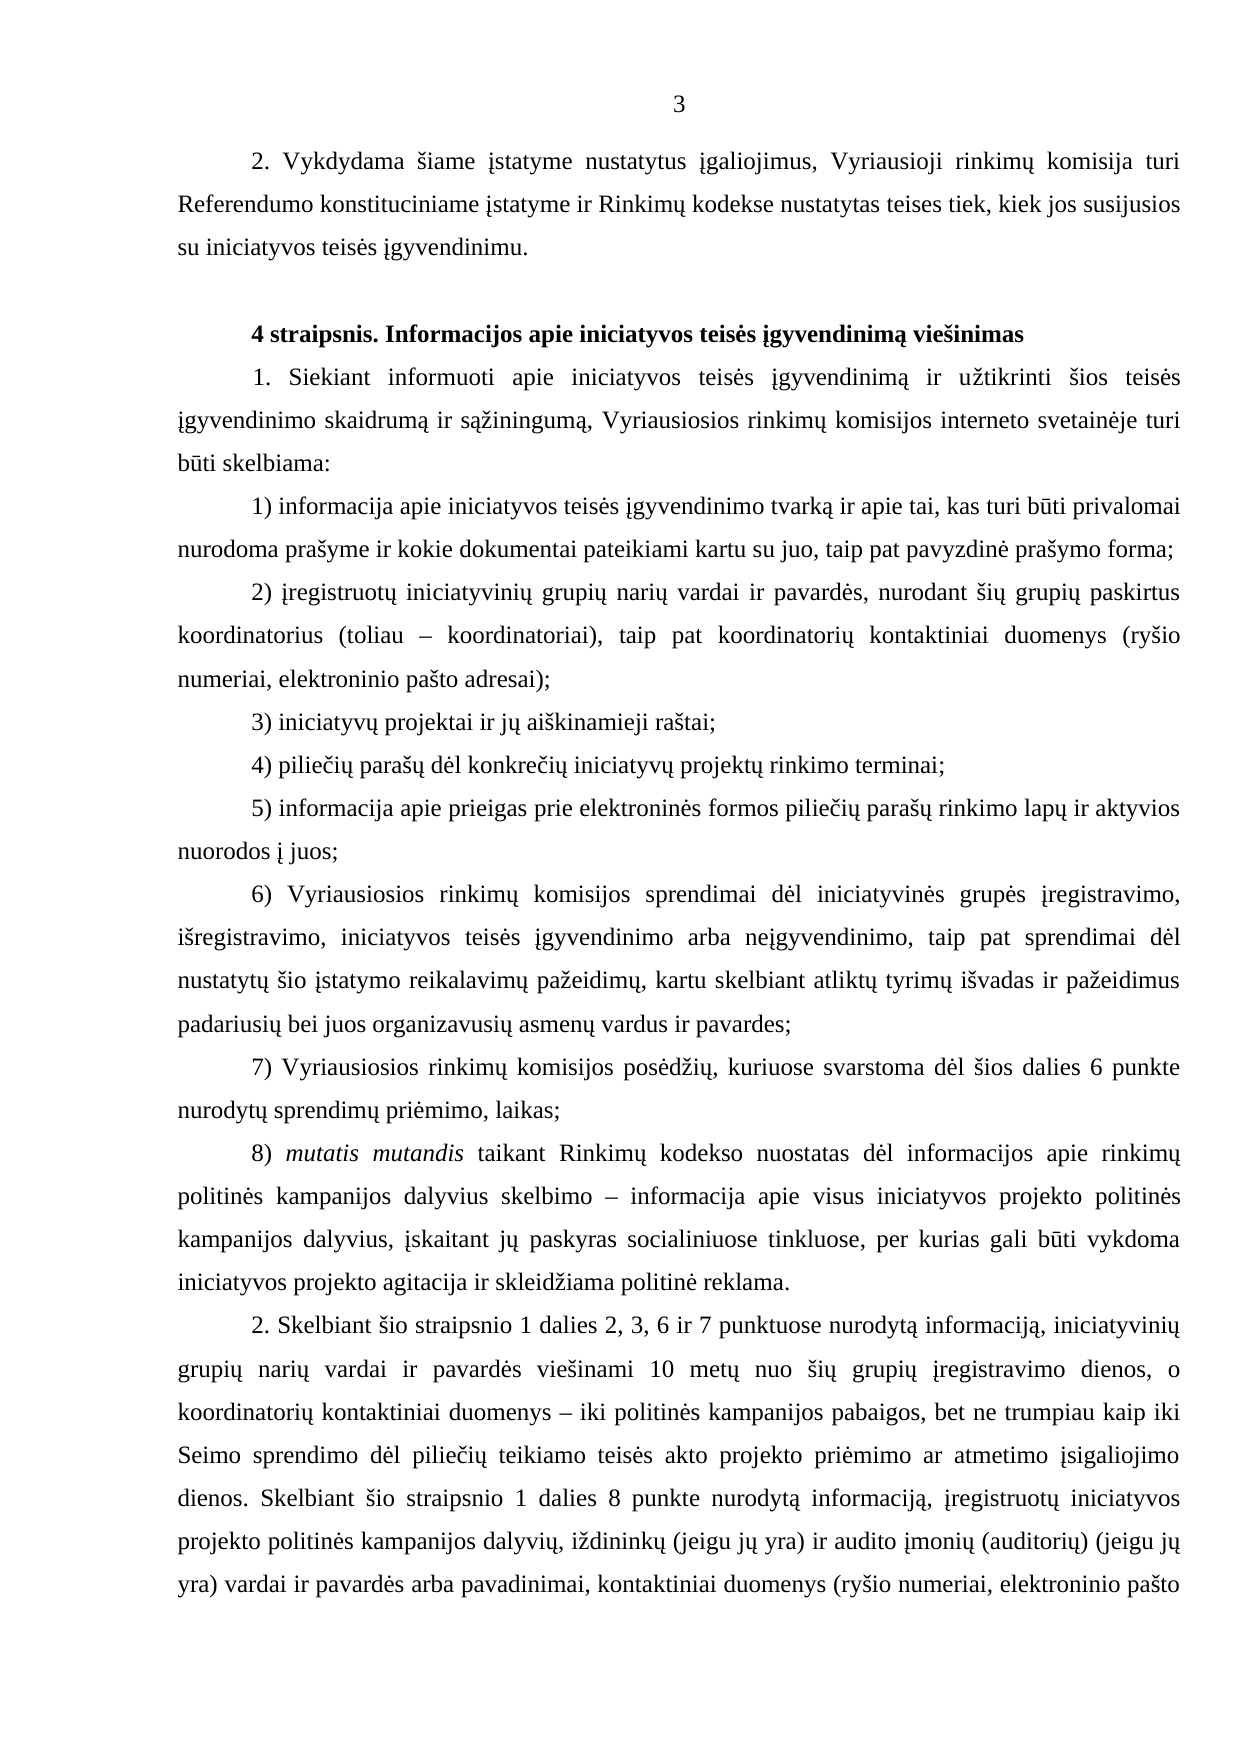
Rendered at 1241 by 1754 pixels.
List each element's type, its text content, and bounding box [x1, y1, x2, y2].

text 4 straipsnis. Informacijos apie iniciatyvos teisės įgyvendinimą viešinimas [177, 319, 1181, 347]
text 1. Siekiant informuoti apie iniciatyvos teisės įgyvendinimą ir užtikrinti šios teisės įgyvendinimo skaidrumą ir sąžiningumą, Vyriausiosios rinkimų komisijos interneto svetainėje turi būti skelbiama: [177, 362, 1181, 477]
text 8) mutatis mutandis taikant Rinkimų kodekso nuostatas dėl informacijos apie rinkimų politinės kampanijos dalyvius skelbimo – informacija apie visus iniciatyvos projekto politinės kampanijos dalyvius, įskaitant jų paskyras socialiniuose tinkluose, per kurias gali būti vykdoma iniciatyvos projekto agitacija ir skleidžiama politinė reklama. [177, 1138, 1181, 1296]
text 7) Vyriausiosios rinkimų komisijos posėdžių, kuriuose svarstoma dėl šios dalies 6 punkte nurodytų sprendimų priėmimo, laikas; [177, 1052, 1181, 1124]
text 2. Skelbiant šio straipsnio 1 dalies 2, 3, 6 ir 7 punktuose nurodytą informaciją, iniciatyvinių grupių narių vardai ir pavardės viešinami 10 metų nuo šių grupių įregistravimo dienos, o koordinatorių kontaktiniai duomenys – iki politinės kampanijos pabaigos, bet ne trumpiau kaip iki Seimo sprendimo dėl piliečių teikiamo teisės akto projekto priėmimo ar atmetimo įsigaliojimo dienos. Skelbiant šio straipsnio 1 dalies 8 punkte nurodytą informaciją, įregistruotų iniciatyvos projekto politinės kampanijos dalyvių, iždininkų (jeigu jų yra) ir audito įmonių (auditorių) (jeigu jų yra) vardai ir pavardės arba pavadinimai, kontaktiniai duomenys (ryšio numeriai, elektroninio pašto [177, 1311, 1181, 1598]
text 2. Vykdydama šiame įstatyme nustatytus įgaliojimus, Vyriausioji rinkimų komisija turi Referendumo konstituciniame įstatyme ir Rinkimų kodekse nustatytas teises tiek, kiek jos susijusios su iniciatyvos teisės įgyvendinimu. [177, 146, 1181, 261]
text 1) informacija apie iniciatyvos teisės įgyvendinimo tvarką ir apie tai, kas turi būti privalomai nurodoma prašyme ir kokie dokumentai pateikiami kartu su juo, taip pat pavyzdinė prašymo forma; [177, 491, 1181, 563]
text 2) įregistruotų iniciatyvinių grupių narių vardai ir pavardės, nurodant šių grupių paskirtus koordinatorius (toliau – koordinatoriai), taip pat koordinatorių kontaktiniai duomenys (ryšio numeriai, elektroninio pašto adresai); [177, 577, 1181, 692]
text 5) informacija apie prieigas prie elektroninės formos piliečių parašų rinkimo lapų ir aktyvios nuorodos į juos; [177, 793, 1181, 865]
text 3) iniciatyvų projektai ir jų aiškinamieji raštai; [177, 707, 1181, 736]
text 4) piliečių parašų dėl konkrečių iniciatyvų projektų rinkimo terminai; [177, 750, 1181, 779]
text 6) Vyriausiosios rinkimų komisijos sprendimai dėl iniciatyvinės grupės įregistravimo, išregistravimo, iniciatyvos teisės įgyvendinimo arba neįgyvendinimo, taip pat sprendimai dėl nustatytų šio įstatymo reikalavimų pažeidimų, kartu skelbiant atliktų tyrimų išvadas ir pažeidimus padariusių bei juos organizavusių asmenų vardus ir pavardes; [177, 879, 1181, 1037]
